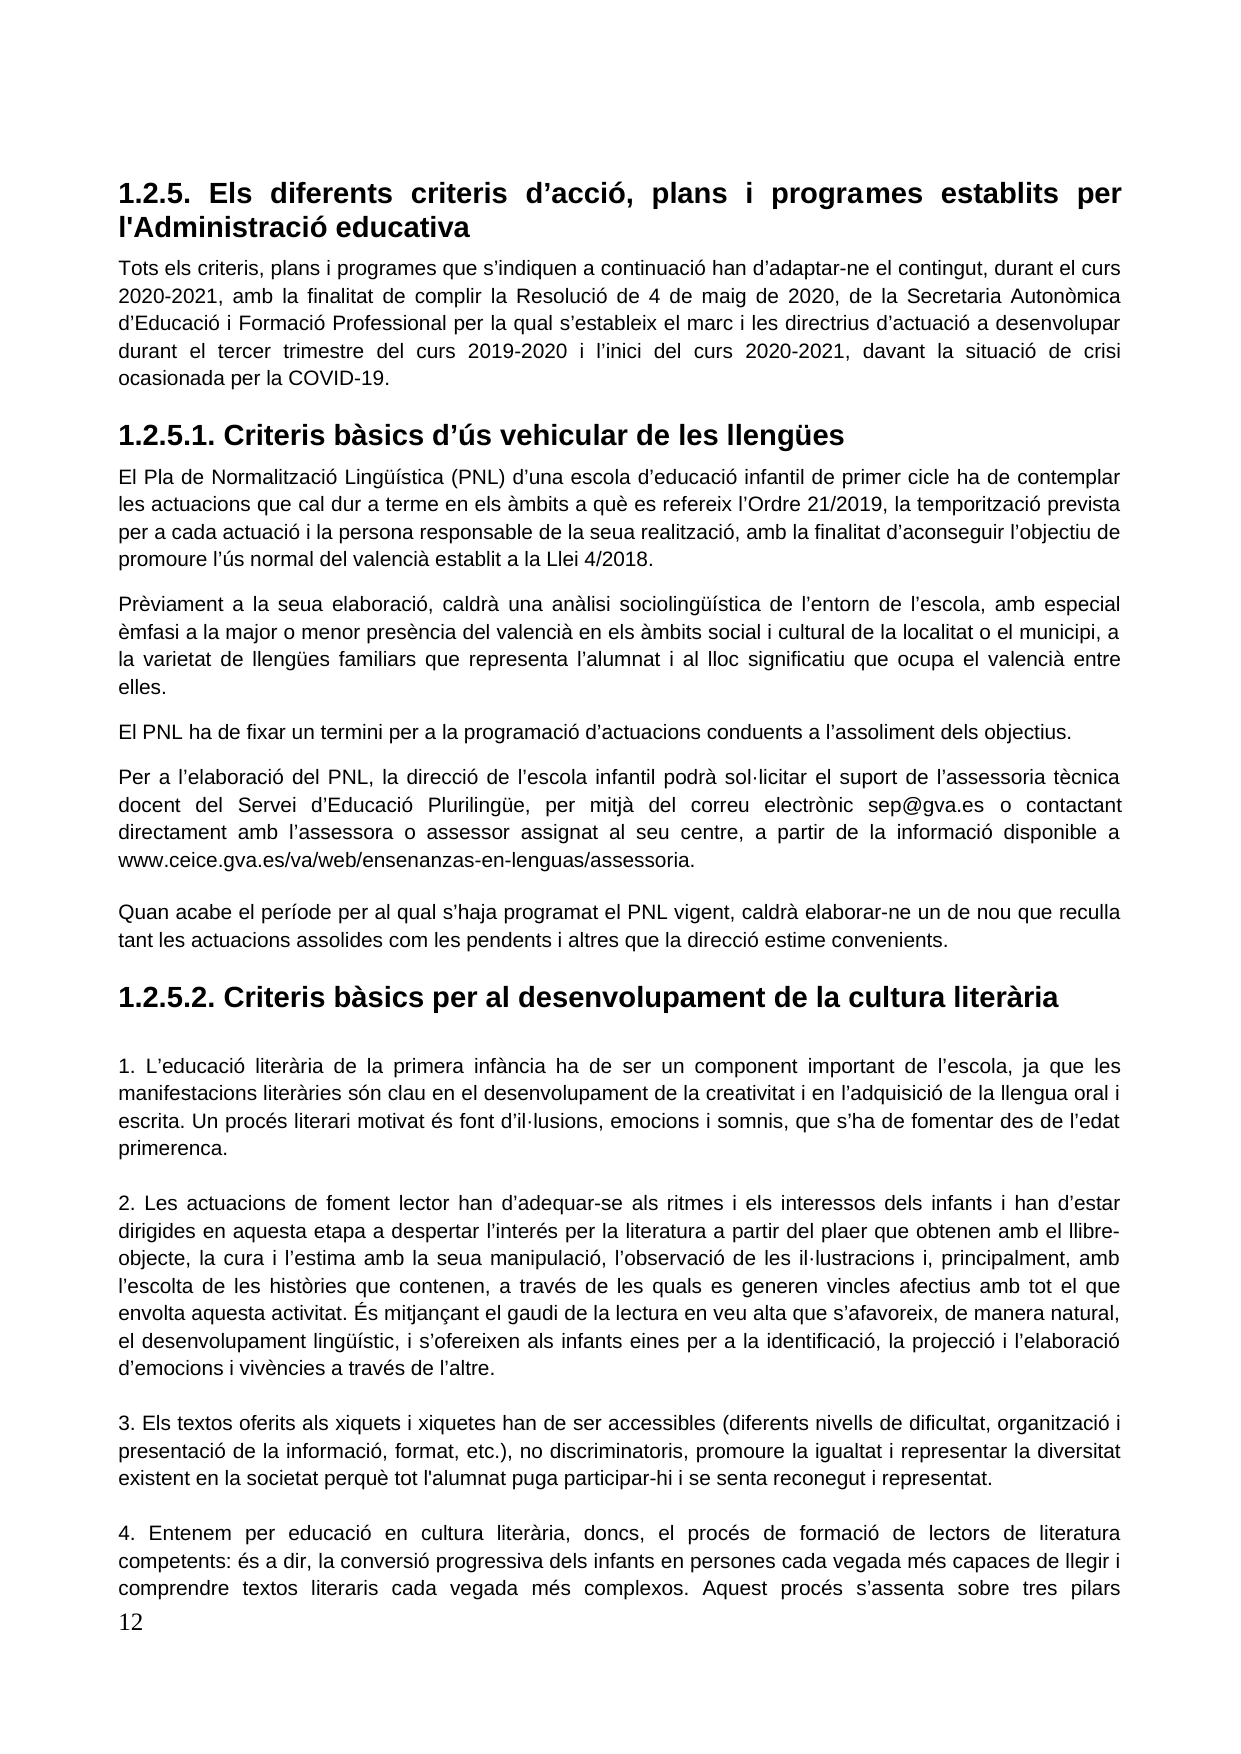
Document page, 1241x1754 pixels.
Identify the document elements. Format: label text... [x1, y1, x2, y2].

text 2. Les actuacions de foment lector han d’adequar-se als ritmes i els interessos dels infants i han d’estar dirigides en aquesta etapa a despertar l’interés per la literatura a partir del plaer que obtenen amb el llibre-objecte, la cura i l’estima amb la seua manipulació, l’observació de les il·lustracions i, principalment, amb l’escolta de les històries que contenen, a través de les quals es generen vincles afectius amb tot el que envolta aquesta activitat. És mitjançant el gaudi de la lectura en veu alta que s’afavoreix, de manera natural, el desenvolupament lingüístic, i s’ofereixen als infants eines per a la identificació, la projecció i l’elaboració d’emocions i vivències a través de l’altre. [118, 1191, 1122, 1380]
subtitle 1.2.5.1. Criteris bàsics d’ús vehicular de les llengües [118, 418, 1122, 452]
text Prèviament a la seua elaboració, caldrà una anàlisi sociolingüística de l’entorn de l’escola, amb especial èmfasi a la major o menor presència del valencià en els àmbits social i cultural de la localitat o el municipi, a la varietat de llengües familiars que representa l’alumnat i al lloc significatiu que ocupa el valencià entre elles. [118, 592, 1122, 699]
text 3. Els textos oferits als xiquets i xiquetes han de ser accessibles (diferents nivells de dificultat, organització i presentació de la informació, format, etc.), no discriminatoris, promoure la igualtat i representar la diversitat existent en la societat perquè tot l'alumnat puga participar-hi i se senta reconegut i representat. [118, 1411, 1122, 1490]
text Per a l’elaboració del PNL, la direcció de l’escola infantil podrà sol·licitar el suport de l’assessoria tècnica docent del Servei d’Educació Plurilingüe, per mitjà del correu electrònic sep@gva.es o contactant directament amb l’assessora o assessor assignat al seu centre, a partir de la informació disponible a www.ceice.gva.es/va/web/ensenanzas-en-lenguas/assessoria. [118, 765, 1122, 872]
subtitle 1.2.5.2. Criteris bàsics per al desenvolupament de la cultura literària [118, 980, 1122, 1014]
subtitle Quan acabe el període per al qual s’haja programat el PNL vigent, caldrà elaborar-ne un de nou que reculla tant les actuacions assolides com les pendents i altres que la direcció estime convenients. [118, 900, 1122, 952]
text El PNL ha de fixar un termini per a la programació d’actuacions conduents a l’assoliment dels objectius. [118, 720, 1122, 744]
text 4. Entenem per educació en cultura literària, doncs, el procés de formació de lectors de literatura competents: és a dir, la conversió progressiva dels infants en persones cada vegada més capaces de llegir i comprendre textos literaris cada vegada més complexos. Aquest procés s’assenta sobre tres pilars [118, 1521, 1122, 1600]
text Tots els criteris, plans i programes que s’indiquen a continuació han d’adaptar-ne el contingut, durant el curs 2020-2021, amb la finalitat de complir la Resolució de 4 de maig de 2020, de la Secretaria Autonòmica d’Educació i Formació Professional per la qual s’estableix el marc i les directrius d’actuació a desenvolupar durant el tercer trimestre del curs 2019-2020 i l’inici del curs 2020-2021, davant la situació de crisi ocasionada per la COVID-19. [118, 256, 1122, 390]
subtitle 1.2.5. Els diferents criteris d’acció, plans i programes establits per l'Administració educativa [118, 176, 1122, 243]
text El Pla de Normalització Lingüística (PNL) d’una escola d’educació infantil de primer cicle ha de contemplar les actuacions que cal dur a terme en els àmbits a què es refereix l’Ordre 21/2019, la temporització prevista per a cada actuació i la persona responsable de la seua realització, amb la finalitat d’aconseguir l’objectiu de promoure l’ús normal del valencià establit a la Llei 4/2018. [118, 464, 1122, 571]
text 1. L’educació literària de la primera infància ha de ser un component important de l’escola, ja que les manifestacions literàries són clau en el desenvolupament de la creativitat i en l’adquisició de la llengua oral i escrita. Un procés literari motivat és font d’il·lusions, emocions i somnis, que s’ha de fomentar des de l’edat primerenca. [118, 1054, 1122, 1160]
